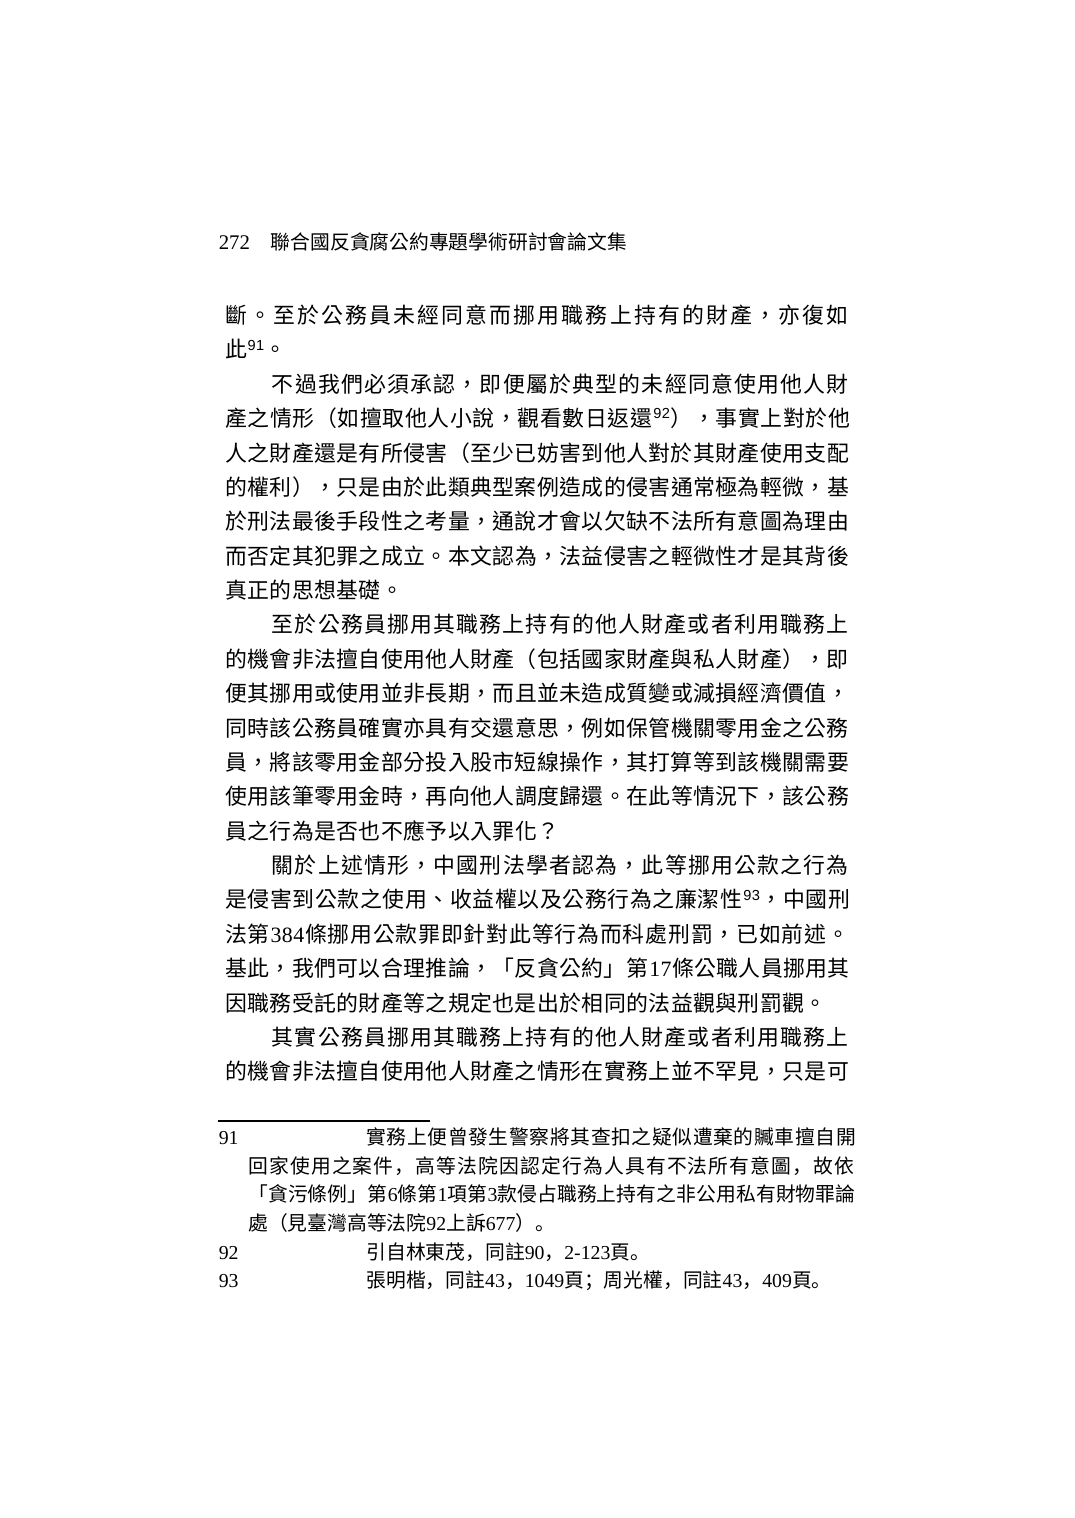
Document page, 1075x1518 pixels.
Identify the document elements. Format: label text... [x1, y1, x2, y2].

text 引自林東茂，同註90，2-123頁。 [218, 1236, 856, 1265]
text 關於上述情形，中國刑法學者認為，此等挪用公款之行為是侵害到公款之使用、收益權以及公務行為之廉潔性，中國刑法第384條挪用公款罪即針對此等行為而科處刑罰，已如前述。基此，我們可以合理推論，「反貪公約」第17條公職人員挪用其因職務受託的財產等之規定也是出於相同的法益觀與刑罰觀。 [225, 845, 850, 1017]
text 不過我們必須承認，即便屬於典型的未經同意使用他人財產之情形（如擅取他人小說，觀看數日返還），事實上對於他人之財產還是有所侵害（至少已妨害到他人對於其財產使用支配的權利），只是由於此類典型案例造成的侵害通常極為輕微，基於刑法最後手段性之考量，通說才會以欠缺不法所有意圖為理由而否定其犯罪之成立。本文認為，法益侵害之輕微性才是其背後真正的思想基礎。 [225, 364, 850, 605]
text 實務上便曾發生警察將其查扣之疑似遭棄的贓車擅自開回家使用之案件，高等法院因認定行為人具有不法所有意圖，故依「貪污條例」第6條第1項第3款侵占職務上持有之非公用私有財物罪論處（見臺灣高等法院92上訴677）。 [218, 1122, 856, 1236]
text 至於公務員挪用其職務上持有的他人財產或者利用職務上的機會非法擅自使用他人財產（包括國家財產與私人財產），即便其挪用或使用並非長期，而且並未造成質變或減損經濟價值，同時該公務員確實亦具有交還意思，例如保管機關零用金之公務員，將該零用金部分投入股市短線操作，其打算等到該機關需要使用該筆零用金時，再向他人調度歸還。在此等情況下，該公務員之行為是否也不應予以入罪化？ [225, 605, 850, 845]
text 斷。至於公務員未經同意而挪用職務上持有的財產，亦復如 此。 [225, 295, 850, 364]
text 其實公務員挪用其職務上持有的他人財產或者利用職務上的機會非法擅自使用他人財產之情形在實務上並不罕見，只是可 [225, 1017, 850, 1086]
text 張明楷，同註43，1049頁；周光權，同註43，409頁。 [218, 1265, 856, 1293]
